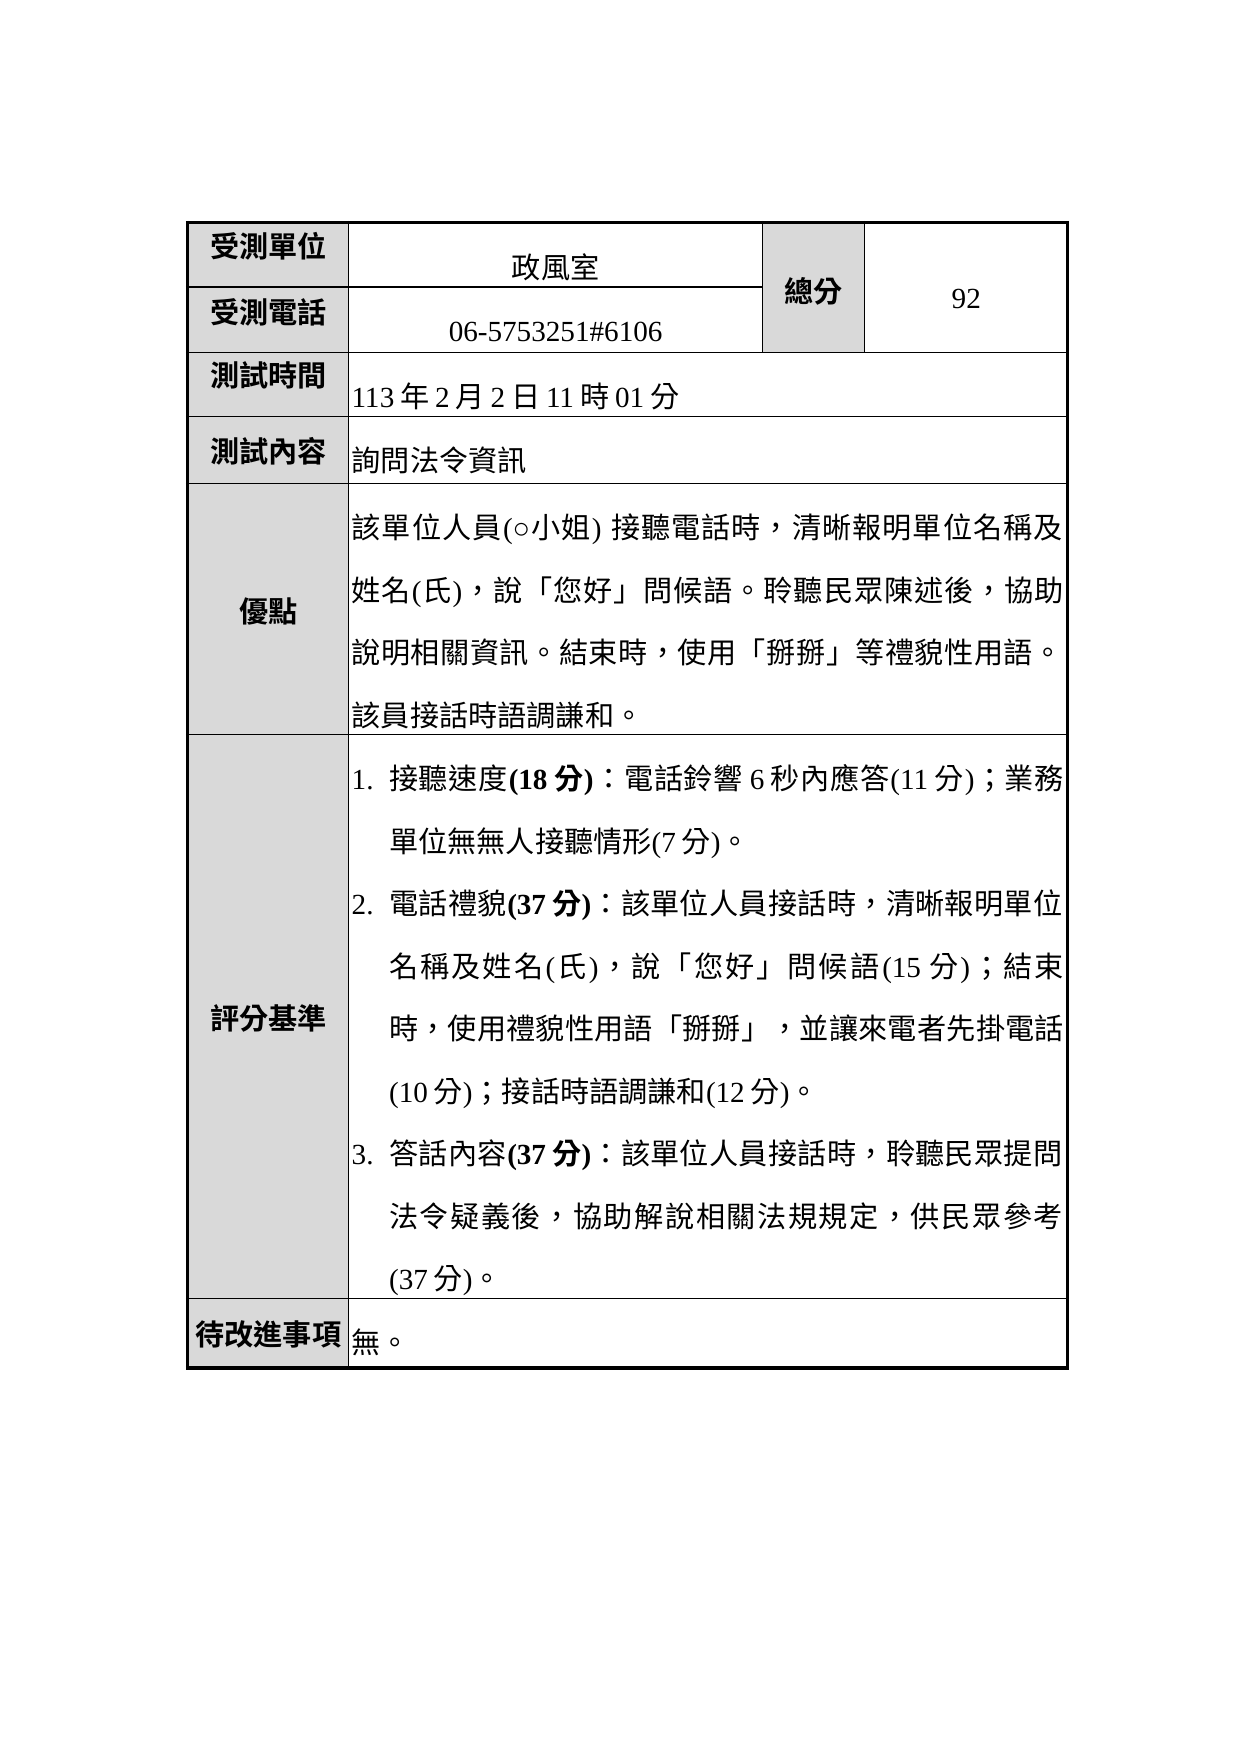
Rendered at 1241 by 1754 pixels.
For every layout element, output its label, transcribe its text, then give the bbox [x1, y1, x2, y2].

table_header 受測單位 [189, 224, 348, 286]
table_cell 優點 [189, 484, 348, 734]
table_cell 測試時間 [189, 353, 348, 416]
table_cell 測試內容 [189, 417, 348, 483]
table_cell 評分基準 [189, 735, 348, 1298]
table_header 政風室 [349, 224, 762, 286]
table_cell 待改進事項 [189, 1299, 348, 1366]
table_header 92 [865, 224, 1066, 352]
table_cell 受測電話 [189, 288, 348, 352]
table_cell 詢問法令資訊 [349, 417, 1066, 483]
table_cell 該單位人員(○小姐) 接聽電話時，清晰報明單位名稱及姓名(氏)，說「您好」問候語。聆聽民眾陳述後，協助說明相關資訊。結束時，使用「掰掰」等禮貌性用語。該員接話時語調謙和。 [349, 484, 1066, 734]
table_cell 113年2月2日11時01分 [349, 353, 1066, 416]
table_cell 無。 [349, 1299, 1066, 1366]
table_cell 06-5753251#6106 [349, 288, 762, 352]
table_cell 接聽速度(18分)：電話鈴響6秒內應答(11分)；業務單位無無人接聽情形(7分)。 電話禮貌(37分)：該單位人員接話時，清晰報明單位名稱及姓名(氏)，說「您好」問候語(15分)；結束時，使用禮貌性用語「掰掰」，並讓來電者先掛電話(10分)；接話時語調謙和(12分)。 答話內容(37分)：該單位人員接話時，聆聽民眾提問法令疑義後，協助解說相關法規規定，供民眾參考(37分)。 [349, 735, 1066, 1298]
table_header 總分 [763, 224, 864, 352]
